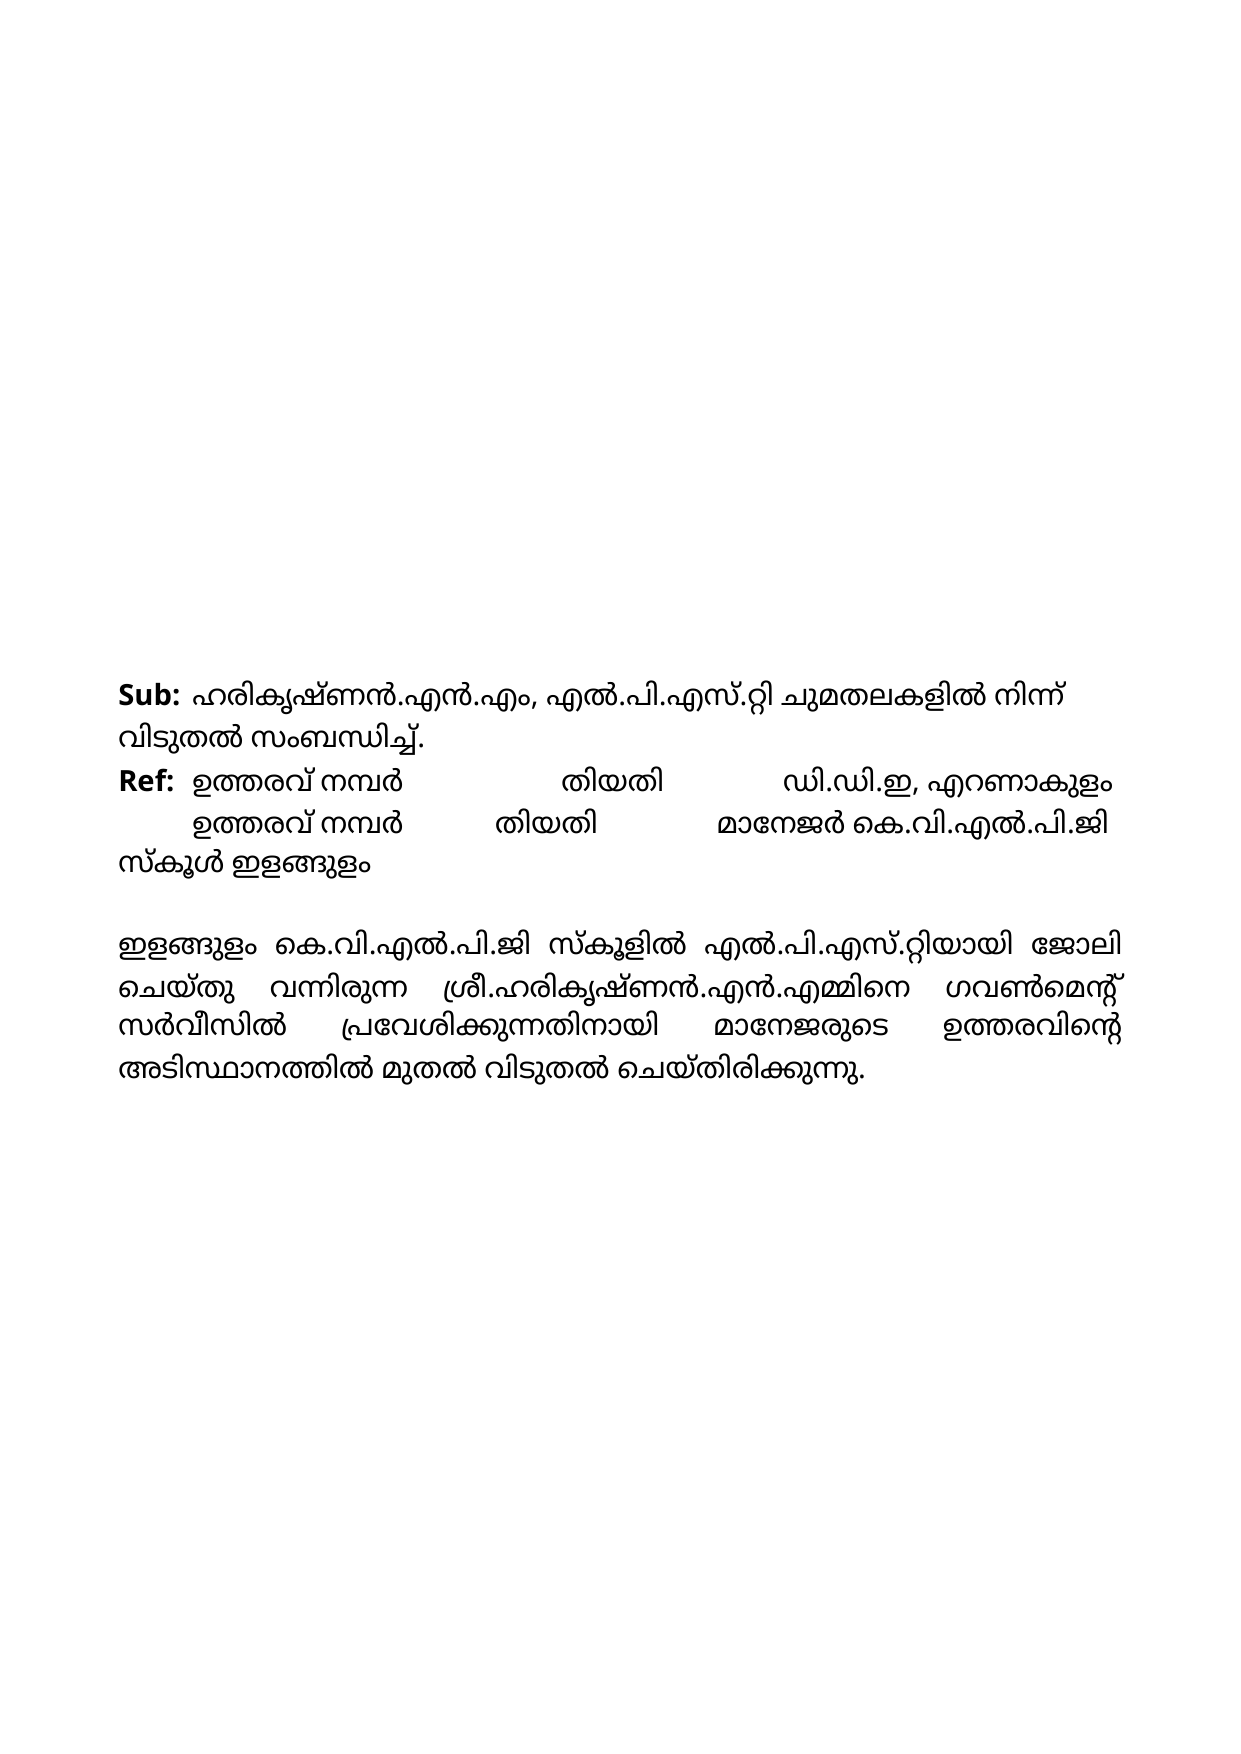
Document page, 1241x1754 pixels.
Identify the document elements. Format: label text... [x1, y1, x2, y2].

text Sub: ഹരികൃഷ്ണൻ.എൻ.എം, എൽ.പി.എസ്.റ്റി ചുമതലകളിൽ നിന്ന് വിടുതൽ സംബന്ധിച്ച്. [118, 674, 1122, 760]
text Ref: ഉത്തരവ് നമ്പർ തിയതി ഡി.ഡി.ഇ, എറണാകുളം [118, 760, 1122, 803]
text ഇളങ്ങുളം കെ.വി.എൽ.പി.ജി സ്‌കൂളിൽ എൽ.പി.എസ്.റ്റിയായി ജോലി ചെയ്‌തു വന്നിരുന്ന ശ്രീ.ഹരികൃഷ്ണൻ.എൻ.എമ്മിനെ ഗവൺമെന്റ് സർവീസിൽ പ്രവേശിക്കുന്നതിനായി മാനേജരുടെ ഉത്തരവിന്റെ അടിസ്ഥാനത്തിൽ മുതൽ വിടുതൽ ചെയ്‌തിരിക്കുന്നു. [118, 923, 1122, 1091]
text ഉത്തരവ് നമ്പർ തിയതി മാനേജർ കെ.വി.എൽ.പി.ജി സ്‌കൂൾ ഇളങ്ങുളം [118, 803, 1122, 884]
